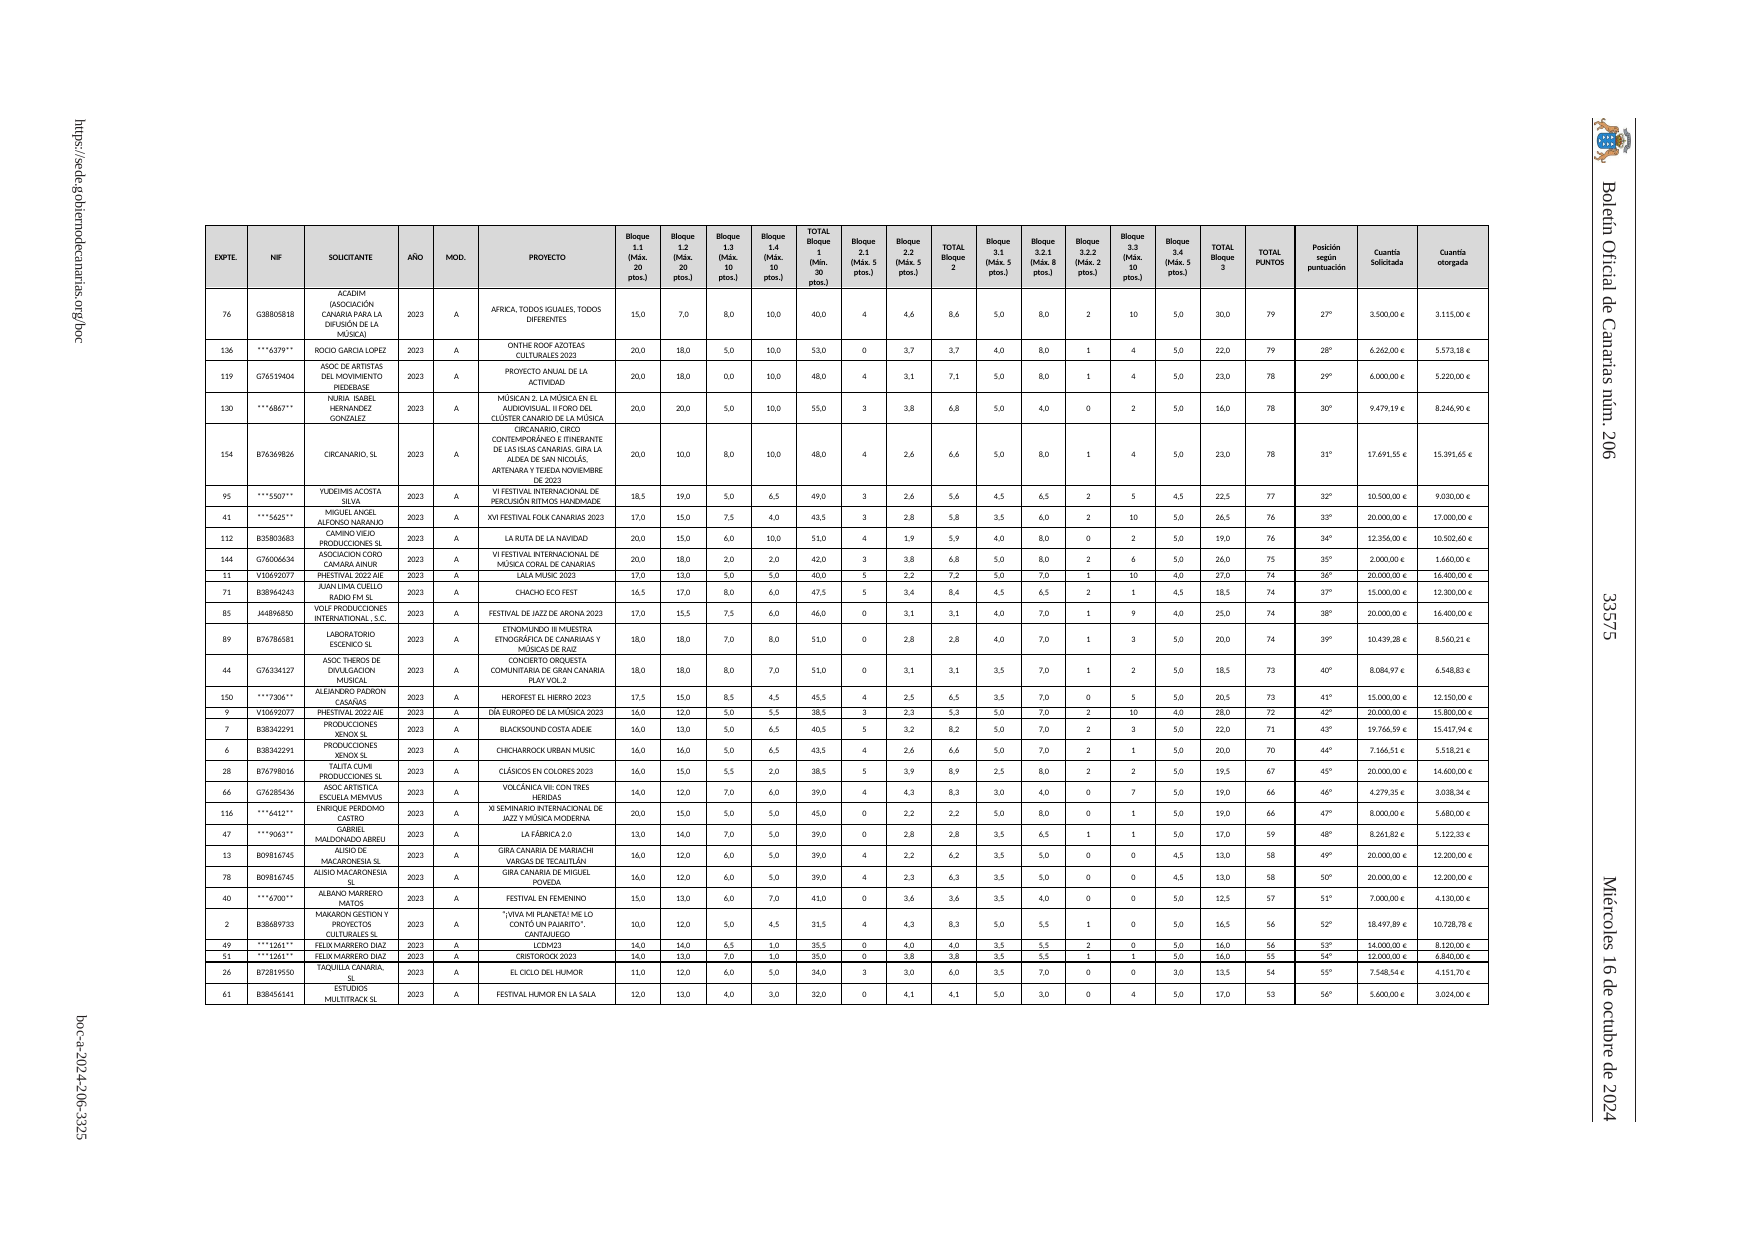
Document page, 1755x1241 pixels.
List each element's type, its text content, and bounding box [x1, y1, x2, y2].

table_cell 5,0 [1156, 740, 1200, 760]
table_cell 2023 [399, 867, 433, 887]
table_cell 2023 [399, 909, 433, 939]
table_cell 43,5 [797, 507, 841, 527]
table_cell 56º [1296, 984, 1357, 1004]
table_cell 43º [1296, 719, 1357, 739]
table_cell 4 [842, 867, 886, 887]
table_cell 14.000,00 € [1358, 940, 1417, 950]
table_cell A [434, 825, 478, 844]
table_cell 8.000,00 € [1358, 803, 1417, 823]
table_cell 20.000,00 € [1358, 708, 1417, 718]
table_cell 1 [1066, 424, 1110, 485]
table_cell 3.024,00 € [1418, 984, 1488, 1004]
table_cell 45,0 [797, 803, 841, 823]
table_cell 74 [1246, 603, 1294, 623]
table_cell G76334127 [248, 655, 304, 686]
table_cell 66 [206, 782, 247, 802]
table_cell 19,0 [1201, 782, 1245, 802]
table_cell A [434, 687, 478, 707]
table_cell CIRCANARIO, SL [305, 424, 398, 485]
table_cell G38805818 [248, 289, 304, 339]
table_cell 61 [206, 984, 247, 1004]
table_cell 9 [206, 708, 247, 718]
table_cell 15.000,00 € [1358, 687, 1417, 707]
table_cell 4 [842, 424, 886, 485]
table_cell 3,7 [887, 340, 931, 360]
table_cell 49 [206, 940, 247, 950]
table_cell ONTHE ROOF AZOTEAS CULTURALES 2023 [479, 340, 615, 360]
table_cell 8.261,82 € [1358, 825, 1417, 844]
table_cell 10.502,60 € [1418, 528, 1488, 548]
table_cell 39,0 [797, 782, 841, 802]
table_cell B38964243 [248, 582, 304, 602]
table_cell 4 [842, 528, 886, 548]
table_cell ALISIO MACARONESIA SL [305, 867, 398, 887]
table_cell ***5507** [248, 486, 304, 506]
table_cell 5,8 [932, 507, 976, 527]
table_cell 40 [206, 888, 247, 908]
table_cell 2 [1066, 549, 1110, 569]
table_cell 3,8 [887, 393, 931, 423]
table_cell 5,5 [707, 761, 751, 781]
table_cell 10,0 [752, 393, 796, 423]
table_cell 2023 [399, 582, 433, 602]
table_cell 2,3 [887, 708, 931, 718]
table_cell 13,5 [1201, 963, 1245, 983]
table_cell 43,5 [797, 740, 841, 760]
table_cell 4,0 [977, 340, 1021, 360]
table_cell ***6412** [248, 803, 304, 823]
table_cell 53 [1246, 984, 1294, 1004]
table_cell 17,0 [661, 582, 706, 602]
table_cell 11 [206, 571, 247, 581]
table_cell 4,1 [932, 984, 976, 1004]
table_cell 23,0 [1201, 424, 1245, 485]
table_cell 20.000,00 € [1358, 603, 1417, 623]
table_cell 4,0 [1156, 603, 1200, 623]
table_cell 16,0 [616, 740, 660, 760]
table_cell ASOC THEROS DE DIVULGACION MUSICAL [305, 655, 398, 686]
table_cell 3,0 [887, 963, 931, 983]
table_cell 7,0 [752, 655, 796, 686]
table_cell 1 [1111, 582, 1155, 602]
table_cell 10.500,00 € [1358, 486, 1417, 506]
table_cell 16,0 [616, 867, 660, 887]
table_cell A [434, 528, 478, 548]
table_cell 2 [1066, 740, 1110, 760]
table_cell MAKARON GESTION Y PROYECTOS CULTURALES SL [305, 909, 398, 939]
table_cell 7,0 [661, 289, 706, 339]
table_cell ASOCIACION CORO CAMARA AINUR [305, 549, 398, 569]
table_cell 3,1 [887, 655, 931, 686]
table_cell 16,0 [616, 719, 660, 739]
table_cell 5,0 [977, 393, 1021, 423]
table_cell NURIA ISABEL HERNANDEZ GONZALEZ [305, 393, 398, 423]
table_cell VOLCÁNICA VII: CON TRES HERIDAS [479, 782, 615, 802]
table_cell 58 [1246, 846, 1294, 866]
table_cell 51,0 [797, 655, 841, 686]
table_cell 8.560,21 € [1418, 624, 1488, 654]
table_cell 8,0 [1022, 289, 1065, 339]
table_cell 10 [1111, 289, 1155, 339]
table_cell 2023 [399, 549, 433, 569]
table_cell 51,0 [797, 624, 841, 654]
table_cell 2023 [399, 888, 433, 908]
table_cell 7 [206, 719, 247, 739]
table_cell 0 [1111, 867, 1155, 887]
table_cell 8,0 [1022, 424, 1065, 485]
table_cell 2,0 [752, 761, 796, 781]
table_cell A [434, 486, 478, 506]
table_cell 7.166,51 € [1358, 740, 1417, 760]
table_cell 12,5 [1201, 888, 1245, 908]
table_cell 2 [1111, 528, 1155, 548]
table_cell 2023 [399, 803, 433, 823]
table_cell 71 [1246, 719, 1294, 739]
table_cell 4.279,35 € [1358, 782, 1417, 802]
table_cell 14,0 [616, 951, 660, 961]
table_cell 15.417,94 € [1418, 719, 1488, 739]
table_cell TAQUILLA CANARIA, SL [305, 963, 398, 983]
table_cell 6,5 [1022, 486, 1065, 506]
table_cell 5,0 [1156, 340, 1200, 360]
table_cell 20,0 [616, 549, 660, 569]
table_cell 8,0 [707, 582, 751, 602]
table_cell 38º [1296, 603, 1357, 623]
table_cell 5.122,33 € [1418, 825, 1488, 844]
table_cell 2023 [399, 603, 433, 623]
table_cell 3,5 [977, 888, 1021, 908]
table_cell 28º [1296, 340, 1357, 360]
table_cell ETNOMUNDO III MUESTRA ETNOGRÁFICA DE CANARIAAS Y MÚSICAS DE RAIZ [479, 624, 615, 654]
table_cell 154 [206, 424, 247, 485]
table_cell 54 [1246, 963, 1294, 983]
table_cell 20.000,00 € [1358, 571, 1417, 581]
table_cell 6,0 [707, 888, 751, 908]
table_header Posición según puntuación [1296, 226, 1357, 287]
table_cell 3,1 [887, 361, 931, 392]
table_cell 5,0 [1156, 909, 1200, 939]
table_cell 30,0 [1201, 289, 1245, 339]
text boc-a-2024-206-3325 [74, 1016, 91, 1145]
table_cell 144 [206, 549, 247, 569]
table_cell 2 [206, 909, 247, 939]
table_cell 13,0 [661, 888, 706, 908]
table_cell 20,0 [1201, 624, 1245, 654]
table_cell A [434, 963, 478, 983]
table_cell 57 [1246, 888, 1294, 908]
table_cell ***7306** [248, 687, 304, 707]
table_cell 1 [1111, 803, 1155, 823]
table_cell 18,5 [616, 486, 660, 506]
table_cell 6,5 [1022, 582, 1065, 602]
table_cell 20,0 [661, 393, 706, 423]
table_cell CLÁSICOS EN COLORES 2023 [479, 761, 615, 781]
table_cell 5,0 [752, 571, 796, 581]
table_cell VI FESTIVAL INTERNACIONAL DE PERCUSIÓN RITMOS HANDMADE [479, 486, 615, 506]
table_cell 35,5 [797, 940, 841, 950]
table_cell 70 [1246, 740, 1294, 760]
table_cell 18,0 [661, 340, 706, 360]
table_cell 4,0 [977, 624, 1021, 654]
table_cell 3,9 [887, 761, 931, 781]
table_cell 3,8 [887, 951, 931, 961]
table_cell 78 [1246, 393, 1294, 423]
table_cell 12.200,00 € [1418, 867, 1488, 887]
table_cell B38342291 [248, 740, 304, 760]
table_cell 20,5 [1201, 687, 1245, 707]
table_cell 5,0 [707, 340, 751, 360]
table_cell J44896850 [248, 603, 304, 623]
table_cell 3 [842, 486, 886, 506]
table_cell 112 [206, 528, 247, 548]
table_cell 10.728,78 € [1418, 909, 1488, 939]
table_cell 3,5 [977, 687, 1021, 707]
table_cell 38,5 [797, 708, 841, 718]
table_header Bloque 3.1 (Máx. 5 ptos.) [977, 226, 1021, 287]
table_cell 2,8 [887, 507, 931, 527]
table_cell 13 [206, 846, 247, 866]
table_cell 6 [1111, 549, 1155, 569]
table_cell 10,0 [752, 289, 796, 339]
table_cell G76006634 [248, 549, 304, 569]
table_cell 26 [206, 963, 247, 983]
table_cell 4,0 [1022, 782, 1065, 802]
table_cell 4,0 [1022, 888, 1065, 908]
table_cell 2 [1066, 761, 1110, 781]
table_cell 6,5 [1022, 825, 1065, 844]
table_cell 6,0 [707, 846, 751, 866]
table_cell B38689733 [248, 909, 304, 939]
table_cell 14,0 [616, 940, 660, 950]
table_cell 41 [206, 507, 247, 527]
table_cell 3.038,34 € [1418, 782, 1488, 802]
table_cell 3,0 [977, 782, 1021, 802]
table_cell 22,0 [1201, 340, 1245, 360]
table_cell 54º [1296, 951, 1357, 961]
table_cell CHACHO ECO FEST [479, 582, 615, 602]
table_cell 5,0 [1156, 393, 1200, 423]
table_cell 13,0 [661, 719, 706, 739]
table_cell B38342291 [248, 719, 304, 739]
table_cell A [434, 940, 478, 950]
table_cell 2,2 [932, 803, 976, 823]
table_cell A [434, 740, 478, 760]
table_cell 46,0 [797, 603, 841, 623]
table_cell 5,0 [752, 846, 796, 866]
table_cell 17,5 [616, 687, 660, 707]
table_cell 7,0 [1022, 571, 1065, 581]
table_cell 8,0 [707, 424, 751, 485]
table_cell B38456141 [248, 984, 304, 1004]
table_cell 29º [1296, 361, 1357, 392]
table_cell 16.400,00 € [1418, 571, 1488, 581]
table_cell 15.000,00 € [1358, 582, 1417, 602]
table_cell 13,0 [616, 825, 660, 844]
table_cell A [434, 571, 478, 581]
table_cell 39,0 [797, 846, 841, 866]
table_cell B35803683 [248, 528, 304, 548]
table_cell 45,5 [797, 687, 841, 707]
table_cell 12.200,00 € [1418, 846, 1488, 866]
table_cell 0 [1066, 888, 1110, 908]
table_cell 119 [206, 361, 247, 392]
table_cell 77 [1246, 486, 1294, 506]
table_cell ALBANO MARRERO MATOS [305, 888, 398, 908]
table_cell 44º [1296, 740, 1357, 760]
table_cell 31,5 [797, 909, 841, 939]
table_cell EL CICLO DEL HUMOR [479, 963, 615, 983]
table_cell 12.150,00 € [1418, 687, 1488, 707]
table_cell 1 [1066, 951, 1110, 961]
table_header Bloque 2.1 (Máx. 5 ptos.) [842, 226, 886, 287]
table_cell A [434, 867, 478, 887]
table_cell LA RUTA DE LA NAVIDAD [479, 528, 615, 548]
table_cell CRISTOROCK 2023 [479, 951, 615, 961]
table_cell 2 [1066, 719, 1110, 739]
table_cell PHESTIVAL 2022 AIE [305, 708, 398, 718]
table_cell 6,3 [932, 867, 976, 887]
table_cell FESTIVAL EN FEMENINO [479, 888, 615, 908]
table_cell ALEJANDRO PADRON CASAÑAS [305, 687, 398, 707]
table_cell 13,0 [661, 951, 706, 961]
table_cell 15,0 [661, 528, 706, 548]
table_cell 5 [1111, 687, 1155, 707]
table_header Bloque 1.1 (Máx. 20 ptos.) [616, 226, 660, 287]
table_cell A [434, 549, 478, 569]
table_cell 3,1 [887, 603, 931, 623]
table_cell 4,5 [752, 687, 796, 707]
table_cell 74 [1246, 624, 1294, 654]
table_cell 5,0 [707, 571, 751, 581]
table_cell B76798016 [248, 761, 304, 781]
table_cell 5,0 [1156, 803, 1200, 823]
table_cell 16.400,00 € [1418, 603, 1488, 623]
table_cell 6,0 [752, 603, 796, 623]
table_header TOTAL PUNTOS [1246, 226, 1294, 287]
table_cell 58 [1246, 867, 1294, 887]
table_cell 76 [206, 289, 247, 339]
table_cell 17,0 [1201, 984, 1245, 1004]
table_cell 1 [1111, 740, 1155, 760]
table_cell LCDM23 [479, 940, 615, 950]
table_header MOD. [434, 226, 478, 287]
table_cell 3,2 [887, 719, 931, 739]
table_cell 2023 [399, 708, 433, 718]
table_cell 5,0 [1156, 687, 1200, 707]
table_cell 5,0 [1156, 655, 1200, 686]
table_cell 10,0 [661, 424, 706, 485]
table_cell 20,0 [616, 393, 660, 423]
table_cell 4 [1111, 424, 1155, 485]
table_cell 5,0 [977, 361, 1021, 392]
table_cell 2023 [399, 940, 433, 950]
table_cell 11,0 [616, 963, 660, 983]
table_cell 14.600,00 € [1418, 761, 1488, 781]
table_cell 41,0 [797, 888, 841, 908]
table_cell 0 [842, 603, 886, 623]
table_cell ***6379** [248, 340, 304, 360]
table_cell 40,0 [797, 289, 841, 339]
table_cell 14,0 [661, 825, 706, 844]
table_cell 5,0 [707, 486, 751, 506]
table_cell LA FÁBRICA 2.0 [479, 825, 615, 844]
table_cell 2,0 [752, 549, 796, 569]
table_cell 4 [842, 782, 886, 802]
table_cell 16,0 [1201, 393, 1245, 423]
table_header Cuantía otorgada [1418, 226, 1488, 287]
table_cell 4 [1111, 361, 1155, 392]
table_cell 39º [1296, 624, 1357, 654]
table_cell 1 [1066, 624, 1110, 654]
table_header Bloque 3.2.1 (Máx. 8 ptos.) [1022, 226, 1065, 287]
table_cell 1 [1066, 825, 1110, 844]
table_cell 1.660,00 € [1418, 549, 1488, 569]
table_cell 7.548,54 € [1358, 963, 1417, 983]
table_cell 0 [842, 888, 886, 908]
table_cell 18,5 [1201, 655, 1245, 686]
table_cell 2023 [399, 782, 433, 802]
table_cell 4,0 [932, 940, 976, 950]
table_cell 6,6 [932, 740, 976, 760]
table_cell ACADIM (ASOCIACIÓN CANARIA PARA LA DIFUSIÓN DE LA MÚSICA) [305, 289, 398, 339]
table_cell 53º [1296, 940, 1357, 950]
table_cell 2 [1066, 486, 1110, 506]
table_cell 20,0 [616, 424, 660, 485]
table_cell 7,1 [932, 361, 976, 392]
text 33575 [1600, 593, 1621, 642]
table_cell 5,0 [977, 424, 1021, 485]
table_cell 3,7 [932, 340, 976, 360]
table_cell A [434, 708, 478, 718]
table_cell 41º [1296, 687, 1357, 707]
table_cell 12,0 [661, 867, 706, 887]
table_cell 6 [206, 740, 247, 760]
table_cell 19,0 [661, 486, 706, 506]
table_cell 33º [1296, 507, 1357, 527]
table_cell 78 [1246, 361, 1294, 392]
table_cell 10,0 [752, 424, 796, 485]
table_cell 12.300,00 € [1418, 582, 1488, 602]
table_cell 7,0 [1022, 719, 1065, 739]
table_cell 3,1 [932, 655, 976, 686]
table_cell 40º [1296, 655, 1357, 686]
table_cell A [434, 803, 478, 823]
table_cell 25,0 [1201, 603, 1245, 623]
table_cell XVI FESTIVAL FOLK CANARIAS 2023 [479, 507, 615, 527]
table_cell 5,0 [707, 740, 751, 760]
table_cell 17,0 [616, 603, 660, 623]
table_cell 4,3 [887, 782, 931, 802]
table_cell 0 [842, 940, 886, 950]
table_cell 7.000,00 € [1358, 888, 1417, 908]
table_cell 5,0 [977, 571, 1021, 581]
table_cell 6,5 [752, 486, 796, 506]
table_cell 16,0 [1201, 951, 1245, 961]
table_cell ***9063** [248, 825, 304, 844]
table_cell 46º [1296, 782, 1357, 802]
table_cell 5,0 [977, 549, 1021, 569]
table_header Bloque 1.2 (Máx. 20 ptos.) [661, 226, 706, 287]
table_cell 2023 [399, 687, 433, 707]
table_cell 66 [1246, 803, 1294, 823]
table_cell 36º [1296, 571, 1357, 581]
table_cell 18,5 [1201, 582, 1245, 602]
table_cell 6.548,83 € [1418, 655, 1488, 686]
table_cell 5,0 [752, 963, 796, 983]
table_cell 4,5 [977, 582, 1021, 602]
table_cell 4,0 [977, 603, 1021, 623]
table_header Bloque 1.3 (Máx. 10 ptos.) [707, 226, 751, 287]
table_cell 39,0 [797, 825, 841, 844]
table_cell 27,0 [1201, 571, 1245, 581]
table_cell FELIX MARRERO DIAZ [305, 951, 398, 961]
table_cell 1 [1111, 825, 1155, 844]
table_cell 16,0 [661, 740, 706, 760]
table_cell 5,0 [1156, 761, 1200, 781]
table_cell 8,0 [1022, 340, 1065, 360]
table_cell GIRA CANARIA DE MIGUEL POVEDA [479, 867, 615, 887]
table_cell 5,0 [977, 740, 1021, 760]
table_cell 8,0 [1022, 361, 1065, 392]
table_cell 6,0 [707, 867, 751, 887]
table_cell 5,0 [1156, 528, 1200, 548]
table_cell 3,5 [977, 846, 1021, 866]
table_cell 5,0 [977, 289, 1021, 339]
table_header NIF [248, 226, 304, 287]
table_cell 6,0 [752, 582, 796, 602]
table_header Bloque 3.2.2 (Máx. 2 ptos.) [1066, 226, 1110, 287]
table_cell 10,0 [752, 361, 796, 392]
table_cell 4,1 [887, 984, 931, 1004]
table_cell 150 [206, 687, 247, 707]
table_cell 4,5 [1156, 867, 1200, 887]
table_cell 5,0 [1156, 361, 1200, 392]
table_cell 8,3 [932, 909, 976, 939]
table_cell 0 [842, 825, 886, 844]
table_cell 7,0 [1022, 963, 1065, 983]
table_cell A [434, 424, 478, 485]
table_cell 8.120,00 € [1418, 940, 1488, 950]
table_cell 51º [1296, 888, 1357, 908]
table_cell 3 [842, 507, 886, 527]
table_cell 2023 [399, 951, 433, 961]
table_cell 12.000,00 € [1358, 951, 1417, 961]
table_cell BLACKSOUND COSTA ADEJE [479, 719, 615, 739]
table_cell 5,0 [1156, 549, 1200, 569]
table_cell 2023 [399, 825, 433, 844]
table_cell 3,6 [932, 888, 976, 908]
table_cell 0 [1111, 940, 1155, 950]
table_cell 0 [842, 984, 886, 1004]
table_cell 12,0 [661, 782, 706, 802]
table_cell 16,0 [1201, 940, 1245, 950]
table_cell 18,0 [616, 655, 660, 686]
table_cell 2,6 [887, 424, 931, 485]
table_cell 56 [1246, 940, 1294, 950]
table_cell 8,0 [1022, 761, 1065, 781]
table_cell 2023 [399, 984, 433, 1004]
table_cell 0 [1066, 687, 1110, 707]
table_cell 8,5 [707, 687, 751, 707]
table_cell 1 [1111, 951, 1155, 961]
table_cell 5,0 [1156, 289, 1200, 339]
table_cell 8,6 [932, 289, 976, 339]
table_cell 7,0 [707, 782, 751, 802]
table_cell 5.518,21 € [1418, 740, 1488, 760]
table_cell 7,0 [1022, 708, 1065, 718]
table_cell 6,0 [1022, 507, 1065, 527]
table_cell 20,0 [616, 528, 660, 548]
table_cell MÚSICAN 2. LA MÚSICA EN EL AUDIOVISUAL. II FORO DEL CLÚSTER CANARIO DE LA MÚSICA [479, 393, 615, 423]
table_cell GIRA CANARIA DE MARIACHI VARGAS DE TECALITLÁN [479, 846, 615, 866]
table_cell 7,2 [932, 571, 976, 581]
table_cell 53,0 [797, 340, 841, 360]
table_cell 5,0 [977, 803, 1021, 823]
table_cell 10 [1111, 571, 1155, 581]
table_cell A [434, 761, 478, 781]
table_header Cuantía Solicitada [1358, 226, 1417, 287]
table_cell 5,0 [1156, 719, 1200, 739]
table_cell ***6867** [248, 393, 304, 423]
table_cell 6,6 [932, 424, 976, 485]
table_cell 0,0 [707, 361, 751, 392]
table_cell 5,0 [1022, 846, 1065, 866]
table_cell 3 [842, 963, 886, 983]
table_cell 20,0 [616, 361, 660, 392]
table_cell A [434, 603, 478, 623]
table_cell 4.130,00 € [1418, 888, 1488, 908]
table_cell 4,5 [1156, 486, 1200, 506]
table_cell 7 [1111, 782, 1155, 802]
table_cell 50º [1296, 867, 1357, 887]
table_cell 8.084,97 € [1358, 655, 1417, 686]
table_cell 4,0 [1156, 571, 1200, 581]
table_cell PRODUCCIONES XENOX SL [305, 719, 398, 739]
table_cell 4,0 [707, 984, 751, 1004]
table_cell 73 [1246, 655, 1294, 686]
table_cell 4,0 [1022, 393, 1065, 423]
table_cell CIRCANARIO, CIRCO CONTEMPORÁNEO E ITINERANTE DE LAS ISLAS CANARIAS. GIRA LA ALDEA DE SAN NICOLÁS, ARTENARA Y TEJEDA NOVIEMBRE DE 2023 [479, 424, 615, 485]
table_cell 52º [1296, 909, 1357, 939]
table_cell 17,0 [616, 507, 660, 527]
table_cell 4 [1111, 340, 1155, 360]
table_cell 12,0 [661, 846, 706, 866]
table_cell 0 [1066, 984, 1110, 1004]
table_cell 5,3 [932, 708, 976, 718]
table_cell 4 [842, 687, 886, 707]
table_cell 2 [1066, 708, 1110, 718]
table_cell A [434, 984, 478, 1004]
table_cell 3,5 [977, 825, 1021, 844]
table_cell 0 [842, 624, 886, 654]
table_header Bloque 1.4 (Máx. 10 ptos.) [752, 226, 796, 287]
table_cell 20,0 [1201, 740, 1245, 760]
table_cell 19,5 [1201, 761, 1245, 781]
table_cell JUAN LIMA CUELLO RADIO FM SL [305, 582, 398, 602]
table_cell 0 [1066, 782, 1110, 802]
table_cell 2 [1111, 655, 1155, 686]
table_cell 2,8 [887, 825, 931, 844]
table_cell 16,0 [616, 846, 660, 866]
table_cell 2,6 [887, 740, 931, 760]
table_cell 5,0 [707, 708, 751, 718]
table_cell 2023 [399, 571, 433, 581]
table_cell 47º [1296, 803, 1357, 823]
table_cell 12,0 [661, 963, 706, 983]
table_cell 48º [1296, 825, 1357, 844]
table_cell 6.000,00 € [1358, 361, 1417, 392]
table_cell 6,5 [707, 940, 751, 950]
table_cell PROYECTO ANUAL DE LA ACTIVIDAD [479, 361, 615, 392]
table_cell 75 [1246, 549, 1294, 569]
table_cell 2,6 [887, 486, 931, 506]
table_cell 10 [1111, 507, 1155, 527]
table_cell 76 [1246, 507, 1294, 527]
table_cell 8.246,90 € [1418, 393, 1488, 423]
table_cell 18,0 [661, 624, 706, 654]
table_cell 4 [842, 846, 886, 866]
table_cell 12,0 [661, 708, 706, 718]
table_cell 7,0 [707, 624, 751, 654]
table_cell 6,5 [752, 740, 796, 760]
table_cell B76786581 [248, 624, 304, 654]
table_cell 8,0 [707, 655, 751, 686]
table_cell 15,0 [616, 888, 660, 908]
table_cell 16,0 [616, 708, 660, 718]
table_cell 8,9 [932, 761, 976, 781]
table_cell 8,0 [752, 624, 796, 654]
table_cell A [434, 909, 478, 939]
table_cell 4,5 [977, 486, 1021, 506]
table_cell 2023 [399, 361, 433, 392]
table_cell 40,5 [797, 719, 841, 739]
table_cell 3 [842, 708, 886, 718]
table_cell 49,0 [797, 486, 841, 506]
table_cell 5,0 [1156, 940, 1200, 950]
table_cell 3,0 [1022, 984, 1065, 1004]
table_cell 1 [1066, 571, 1110, 581]
table_cell 15,5 [661, 603, 706, 623]
table_cell 2023 [399, 507, 433, 527]
table_cell CHICHARROCK URBAN MUSIC [479, 740, 615, 760]
table_cell 0 [1066, 846, 1110, 866]
table_cell 1 [1066, 655, 1110, 686]
table_header AÑO [399, 226, 433, 287]
table_cell 4,5 [1156, 846, 1200, 866]
table_cell 3,5 [977, 963, 1021, 983]
text Boletín Oficial de Canarias núm. 206 [1599, 181, 1620, 462]
table_cell 7,0 [1022, 687, 1065, 707]
table_cell ***1261** [248, 940, 304, 950]
table_cell 15,0 [661, 507, 706, 527]
table_cell 15,0 [616, 289, 660, 339]
table_cell G76519404 [248, 361, 304, 392]
table_cell 67 [1246, 761, 1294, 781]
table_cell 10,0 [752, 340, 796, 360]
table_cell 15.800,00 € [1418, 708, 1488, 718]
table_cell 15.391,65 € [1418, 424, 1488, 485]
table_header EXPTE. [206, 226, 247, 287]
table_cell 4,3 [887, 909, 931, 939]
table_cell 2,3 [887, 867, 931, 887]
table_cell AFRICA, TODOS IGUALES, TODOS DIFERENTES [479, 289, 615, 339]
table_header PROYECTO [479, 226, 615, 287]
text https://sede.gobiernodecanarias.org/boc [72, 119, 89, 353]
table_cell 18.497,89 € [1358, 909, 1417, 939]
table_cell 0 [1066, 803, 1110, 823]
table_cell 42,0 [797, 549, 841, 569]
table_cell LABORATORIO ESCENICO SL [305, 624, 398, 654]
table_cell 5,0 [707, 803, 751, 823]
table_cell 0 [1111, 909, 1155, 939]
table_cell 55 [1246, 951, 1294, 961]
table_cell 5,0 [977, 984, 1021, 1004]
table_cell LALA MUSIC 2023 [479, 571, 615, 581]
table_cell ***1261** [248, 951, 304, 961]
table_cell 130 [206, 393, 247, 423]
table_cell 55,0 [797, 393, 841, 423]
table_cell 4,5 [752, 909, 796, 939]
table_cell 5,5 [1022, 909, 1065, 939]
table_cell 6,0 [752, 782, 796, 802]
table_cell 2,8 [932, 825, 976, 844]
table_cell 28 [206, 761, 247, 781]
table_cell 79 [1246, 340, 1294, 360]
table_cell 20.000,00 € [1358, 867, 1417, 887]
table_cell 5,9 [932, 528, 976, 548]
table_cell 6,5 [932, 687, 976, 707]
table_cell 2023 [399, 963, 433, 983]
table_cell 2,5 [887, 687, 931, 707]
table_cell 4 [842, 740, 886, 760]
table_cell 85 [206, 603, 247, 623]
table_cell 13,0 [1201, 867, 1245, 887]
table_cell 16,5 [1201, 909, 1245, 939]
table_cell 55º [1296, 963, 1357, 983]
table_cell 5,0 [1156, 782, 1200, 802]
table_cell 12,0 [616, 984, 660, 1004]
table_cell 5,0 [977, 719, 1021, 739]
table_cell 4 [1111, 984, 1155, 1004]
table_cell ***5625** [248, 507, 304, 527]
table_cell 3,1 [932, 603, 976, 623]
table_cell 89 [206, 624, 247, 654]
table_cell 66 [1246, 782, 1294, 802]
table_cell 3,8 [932, 951, 976, 961]
table_cell 13,0 [661, 984, 706, 1004]
table_cell 19,0 [1201, 803, 1245, 823]
table_cell 10 [1111, 708, 1155, 718]
table_cell 22,0 [1201, 719, 1245, 739]
table_cell 16,0 [616, 761, 660, 781]
table_cell 3,5 [977, 655, 1021, 686]
table_cell 2,8 [932, 624, 976, 654]
table_cell 5,0 [1156, 825, 1200, 844]
table_header SOLICITANTE [305, 226, 398, 287]
table_cell 0 [1066, 963, 1110, 983]
table_cell 40,0 [797, 571, 841, 581]
table_cell 2023 [399, 528, 433, 548]
table_cell 78 [1246, 424, 1294, 485]
table_cell 5,0 [707, 393, 751, 423]
table_cell 20,0 [616, 340, 660, 360]
table_cell 8,0 [1022, 528, 1065, 548]
table_cell 2023 [399, 486, 433, 506]
table_cell 5,0 [1022, 867, 1065, 887]
table_cell CONCIERTO ORQUESTA COMUNITARIA DE GRAN CANARIA PLAY VOL.2 [479, 655, 615, 686]
table_cell 20,0 [616, 803, 660, 823]
table_header TOTAL Bloque 2 [932, 226, 976, 287]
table_cell 3,5 [977, 951, 1021, 961]
table_cell 10.439,28 € [1358, 624, 1417, 654]
table_cell 2023 [399, 655, 433, 686]
table_cell 78 [206, 867, 247, 887]
table_cell FELIX MARRERO DIAZ [305, 940, 398, 950]
table_cell B09816745 [248, 846, 304, 866]
table_cell 5,0 [1156, 624, 1200, 654]
table_cell 5,6 [932, 486, 976, 506]
table_cell 8,0 [1022, 803, 1065, 823]
table_cell 51,0 [797, 528, 841, 548]
table_cell 8,2 [932, 719, 976, 739]
table_cell ESTUDIOS MULTITRACK SL [305, 984, 398, 1004]
table_cell 0 [842, 951, 886, 961]
table_cell 56 [1246, 909, 1294, 939]
table_cell 22,5 [1201, 486, 1245, 506]
table_cell A [434, 624, 478, 654]
table_cell 5.220,00 € [1418, 361, 1488, 392]
table_cell 39,0 [797, 867, 841, 887]
table_cell 79 [1246, 289, 1294, 339]
table_cell 2,8 [887, 624, 931, 654]
table_cell FESTIVAL DE JAZZ DE ARONA 2023 [479, 603, 615, 623]
table_cell 4 [842, 289, 886, 339]
table_cell 5,0 [1156, 888, 1200, 908]
table_cell 31º [1296, 424, 1357, 485]
table_cell A [434, 340, 478, 360]
table_cell B09816745 [248, 867, 304, 887]
table_cell 5.600,00 € [1358, 984, 1417, 1004]
table_cell ENRIQUE PERDOMO CASTRO [305, 803, 398, 823]
table_cell 1,0 [752, 940, 796, 950]
table_cell 4,5 [1156, 582, 1200, 602]
table_cell 5 [842, 571, 886, 581]
table_cell 6,8 [932, 549, 976, 569]
table_cell 15,0 [661, 803, 706, 823]
table_cell 4,0 [977, 528, 1021, 548]
table_cell 8,0 [707, 289, 751, 339]
table_cell 12,0 [661, 909, 706, 939]
table_cell 6,0 [707, 963, 751, 983]
table_cell A [434, 888, 478, 908]
table_cell 2023 [399, 289, 433, 339]
table_cell VOLF PRODUCCIONES INTERNATIONAL , S.C. [305, 603, 398, 623]
table_cell 17.691,55 € [1358, 424, 1417, 485]
table_cell 32º [1296, 486, 1357, 506]
table_cell 5.680,00 € [1418, 803, 1488, 823]
table_cell 9.030,00 € [1418, 486, 1488, 506]
table_cell 15,0 [661, 687, 706, 707]
table_cell 2,0 [707, 549, 751, 569]
table_cell 2023 [399, 740, 433, 760]
table_cell 2023 [399, 624, 433, 654]
table_cell 74 [1246, 571, 1294, 581]
table_cell 28,0 [1201, 708, 1245, 718]
table_cell 10,0 [752, 528, 796, 548]
table_cell 3,5 [977, 867, 1021, 887]
table_cell 1 [1066, 909, 1110, 939]
table_cell 2,5 [977, 761, 1021, 781]
table_cell 2 [1111, 761, 1155, 781]
table_header TOTAL Bloque 1 (Mín. 30 ptos.) [797, 226, 841, 287]
table_cell 20.000,00 € [1358, 846, 1417, 866]
table_cell 2,2 [887, 571, 931, 581]
table_cell 5,0 [752, 803, 796, 823]
table_cell ROCIO GARCIA LOPEZ [305, 340, 398, 360]
table_cell FESTIVAL HUMOR EN LA SALA [479, 984, 615, 1004]
table_cell A [434, 719, 478, 739]
table_cell XI SEMINARIO INTERNACIONAL DE JAZZ Y MÚSICA MODERNA [479, 803, 615, 823]
table_cell 7,0 [1022, 655, 1065, 686]
table_cell A [434, 951, 478, 961]
table_cell 2023 [399, 340, 433, 360]
table_cell 5,0 [752, 825, 796, 844]
table_cell G76285436 [248, 782, 304, 802]
table_cell 0 [1111, 888, 1155, 908]
table_cell 35º [1296, 549, 1357, 569]
table_cell 3,5 [977, 507, 1021, 527]
table_cell 30º [1296, 393, 1357, 423]
table_cell 17,0 [616, 571, 660, 581]
table_cell 9.479,19 € [1358, 393, 1417, 423]
table_cell 0 [1111, 963, 1155, 983]
table_cell A [434, 846, 478, 866]
table_cell 5,0 [977, 708, 1021, 718]
table_cell DÍA EUROPEO DE LA MÚSICA 2023 [479, 708, 615, 718]
table_cell 5.573,18 € [1418, 340, 1488, 360]
table_cell 49º [1296, 846, 1357, 866]
table_cell V10692077 [248, 571, 304, 581]
table_cell GABRIEL MALDONADO ABREU [305, 825, 398, 844]
table_cell 2 [1066, 582, 1110, 602]
table_cell HEROFEST EL HIERRO 2023 [479, 687, 615, 707]
table_cell 5 [842, 761, 886, 781]
table_cell 5,0 [707, 909, 751, 939]
table_cell 8,3 [932, 782, 976, 802]
table_cell 5,5 [752, 708, 796, 718]
table_cell 47,5 [797, 582, 841, 602]
table_cell CAMINO VIEJO PRODUCCIONES SL [305, 528, 398, 548]
table_cell 3,8 [887, 549, 931, 569]
table_cell 38,5 [797, 761, 841, 781]
table_cell 18,0 [661, 655, 706, 686]
table_cell 7,0 [752, 888, 796, 908]
table_header Bloque 3.3 (Máx. 10 ptos.) [1111, 226, 1155, 287]
table_cell 1 [1066, 603, 1110, 623]
table_cell 7,5 [707, 603, 751, 623]
table_cell 7,0 [1022, 603, 1065, 623]
table_cell 5,0 [1156, 951, 1200, 961]
table_cell 2.000,00 € [1358, 549, 1417, 569]
table_cell 17.000,00 € [1418, 507, 1488, 527]
table_cell 18,0 [661, 549, 706, 569]
table_cell 12.356,00 € [1358, 528, 1417, 548]
table_cell 5,0 [1156, 424, 1200, 485]
table_cell 8,0 [1022, 549, 1065, 569]
table_cell ALISIO DE MACARONESIA SL [305, 846, 398, 866]
table_cell 3,0 [1156, 963, 1200, 983]
table_cell 0 [842, 803, 886, 823]
table_cell 6,0 [707, 528, 751, 548]
table_cell A [434, 507, 478, 527]
table_cell 18,0 [661, 361, 706, 392]
table_cell 17,0 [1201, 825, 1245, 844]
table_cell 59 [1246, 825, 1294, 844]
table_cell 3.500,00 € [1358, 289, 1417, 339]
table_cell 1 [1066, 361, 1110, 392]
table_cell 7,0 [1022, 740, 1065, 760]
table_cell 16,5 [616, 582, 660, 602]
table_cell 5,0 [1156, 984, 1200, 1004]
table_cell 7,0 [707, 951, 751, 961]
table_cell 4,6 [887, 289, 931, 339]
table_cell 3,4 [887, 582, 931, 602]
table_cell 37º [1296, 582, 1357, 602]
table_cell ASOC DE ARTISTAS DEL MOVIMIENTO PIEDEBASE [305, 361, 398, 392]
table_cell 136 [206, 340, 247, 360]
table_cell 5,0 [1156, 507, 1200, 527]
table_cell 2,2 [887, 846, 931, 866]
table_cell VI FESTIVAL INTERNACIONAL DE MÚSICA CORAL DE CANARIAS [479, 549, 615, 569]
table_cell ***6700** [248, 888, 304, 908]
table_cell 2 [1066, 940, 1110, 950]
table_cell 19.766,59 € [1358, 719, 1417, 739]
table_cell 0 [1066, 867, 1110, 887]
table_cell 2023 [399, 424, 433, 485]
table_cell 3.115,00 € [1418, 289, 1488, 339]
table_cell 26,5 [1201, 507, 1245, 527]
table_cell ASOC ARTISTICA ESCUELA MEMVUS [305, 782, 398, 802]
table_cell 2023 [399, 846, 433, 866]
table_cell 5,0 [707, 719, 751, 739]
table_cell A [434, 289, 478, 339]
table_cell 23,0 [1201, 361, 1245, 392]
table_cell 73 [1246, 687, 1294, 707]
table_cell 7,0 [707, 825, 751, 844]
table_header TOTAL Bloque 3 [1201, 226, 1245, 287]
table_cell 4,0 [887, 940, 931, 950]
table_cell 4,0 [752, 507, 796, 527]
table_cell 5 [842, 582, 886, 602]
table_cell 14,0 [616, 782, 660, 802]
table_cell 2 [1066, 507, 1110, 527]
table_cell 3 [842, 393, 886, 423]
table_cell 0 [1111, 846, 1155, 866]
table_cell 6.262,00 € [1358, 340, 1417, 360]
table_cell A [434, 393, 478, 423]
table_cell 32,0 [797, 984, 841, 1004]
table_cell 76 [1246, 528, 1294, 548]
table_cell 20.000,00 € [1358, 761, 1417, 781]
table_cell 1,0 [752, 951, 796, 961]
table_cell V10692077 [248, 708, 304, 718]
table_cell 13,0 [1201, 846, 1245, 866]
table_cell 34,0 [797, 963, 841, 983]
table_cell 34º [1296, 528, 1357, 548]
table_cell 5,5 [1022, 951, 1065, 961]
table_cell 0 [842, 340, 886, 360]
table_cell 48,0 [797, 361, 841, 392]
table_cell 6,2 [932, 846, 976, 866]
table_cell 45º [1296, 761, 1357, 781]
table_cell 95 [206, 486, 247, 506]
table_cell 3 [1111, 624, 1155, 654]
table_cell 6,0 [932, 963, 976, 983]
table_cell 27º [1296, 289, 1357, 339]
table_cell MIGUEL ANGEL ALFONSO NARANJO [305, 507, 398, 527]
table_cell 1 [1066, 340, 1110, 360]
table_cell 2 [1111, 393, 1155, 423]
table_cell 0 [1066, 393, 1110, 423]
table_cell A [434, 582, 478, 602]
table_cell 3,6 [887, 888, 931, 908]
table_cell 14,0 [661, 940, 706, 950]
table_cell 3 [842, 549, 886, 569]
table_cell 18,0 [616, 624, 660, 654]
table_cell 6.840,00 € [1418, 951, 1488, 961]
table_cell 13,0 [661, 571, 706, 581]
table_cell 15,0 [661, 761, 706, 781]
table_cell 4 [842, 909, 886, 939]
table_cell 72 [1246, 708, 1294, 718]
table_cell 5,0 [977, 909, 1021, 939]
table_cell 2 [1066, 289, 1110, 339]
table_cell A [434, 782, 478, 802]
table_cell PHESTIVAL 2022 AIE [305, 571, 398, 581]
table_cell PRODUCCIONES XENOX SL [305, 740, 398, 760]
table_cell 7,0 [1022, 624, 1065, 654]
table_cell 5 [842, 719, 886, 739]
table_cell 2023 [399, 719, 433, 739]
table_cell 2023 [399, 393, 433, 423]
table_cell 42º [1296, 708, 1357, 718]
table_cell 44 [206, 655, 247, 686]
table_cell A [434, 361, 478, 392]
table_cell 2,2 [887, 803, 931, 823]
table_cell 5 [1111, 486, 1155, 506]
table_cell 116 [206, 803, 247, 823]
table_cell B72819550 [248, 963, 304, 983]
table_cell A [434, 655, 478, 686]
table_cell 4,0 [1156, 708, 1200, 718]
table_cell 26,0 [1201, 549, 1245, 569]
table_cell 48,0 [797, 424, 841, 485]
text Miércoles 16 de octubre de 2024 [1600, 876, 1621, 1124]
table_cell 1,9 [887, 528, 931, 548]
table_cell 6,8 [932, 393, 976, 423]
table_cell 3,0 [752, 984, 796, 1004]
table_cell 47 [206, 825, 247, 844]
table_cell TALITA CUMI PRODUCCIONES SL [305, 761, 398, 781]
table_cell 35,0 [797, 951, 841, 961]
table_cell 19,0 [1201, 528, 1245, 548]
table_cell 20.000,00 € [1358, 507, 1417, 527]
table_cell 5,0 [752, 867, 796, 887]
table_cell 3 [1111, 719, 1155, 739]
table_header Bloque 2.2 (Máx. 5 ptos.) [887, 226, 931, 287]
table_cell 8,4 [932, 582, 976, 602]
table_cell 2023 [399, 761, 433, 781]
table_cell YUDEIMIS ACOSTA SILVA [305, 486, 398, 506]
table_cell 0 [842, 655, 886, 686]
table_cell 4 [842, 361, 886, 392]
table_cell 71 [206, 582, 247, 602]
table_cell 10,0 [616, 909, 660, 939]
table_header Bloque 3.4 (Máx. 5 ptos.) [1156, 226, 1200, 287]
table_cell 9 [1111, 603, 1155, 623]
table_cell B76369826 [248, 424, 304, 485]
table_cell 3,5 [977, 940, 1021, 950]
table_cell 4.151,70 € [1418, 963, 1488, 983]
table_cell 6,5 [752, 719, 796, 739]
table_cell 5,5 [1022, 940, 1065, 950]
table_cell “¡VIVA MI PLANETA! ME LO CONTÓ UN PAJARITO”. CANTAJUEGO [479, 909, 615, 939]
table_cell 0 [1066, 528, 1110, 548]
table_cell 7,5 [707, 507, 751, 527]
table_cell 51 [206, 951, 247, 961]
table_cell 74 [1246, 582, 1294, 602]
